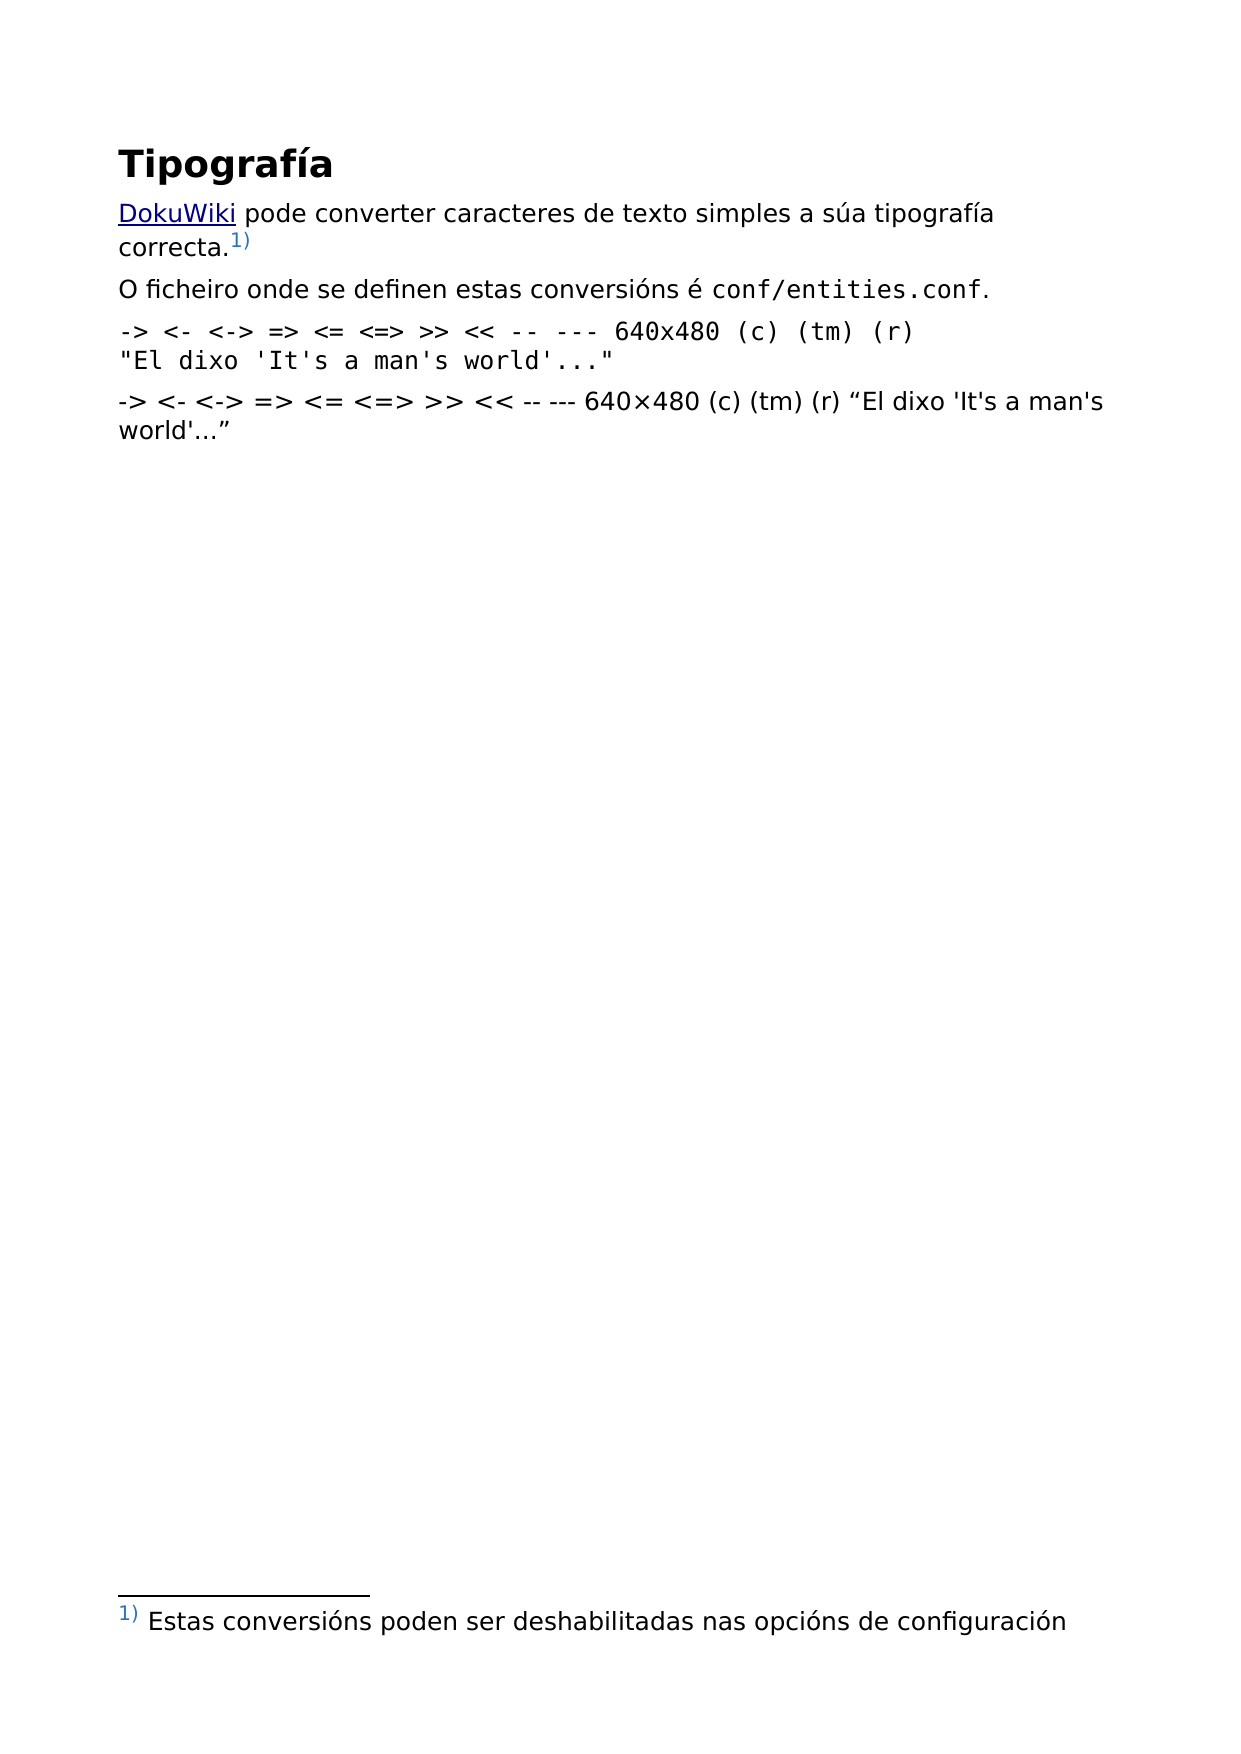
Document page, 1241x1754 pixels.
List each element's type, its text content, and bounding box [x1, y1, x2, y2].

text DokuWiki pode converter caracteres de texto simples a súa tipografía correcta. [118, 199, 1122, 262]
text Estas conversións poden ser deshabilitadas nas opcións de configuración [118, 1602, 1122, 1636]
text -> <- <-> => <= <=> >> << -- --- 640×480 (c) (tm) (r) “El dixo 'It's a man's world'...” [118, 387, 1122, 445]
text -> <- <-> => <= <=> >> << -- --- 640x480 (c) (tm) (r) "El dixo 'It's a man's world'..." [118, 317, 1122, 375]
subtitle Tipografía [118, 143, 1122, 187]
text O ficheiro onde se definen estas conversións é conf/entities.conf. [118, 275, 1122, 304]
